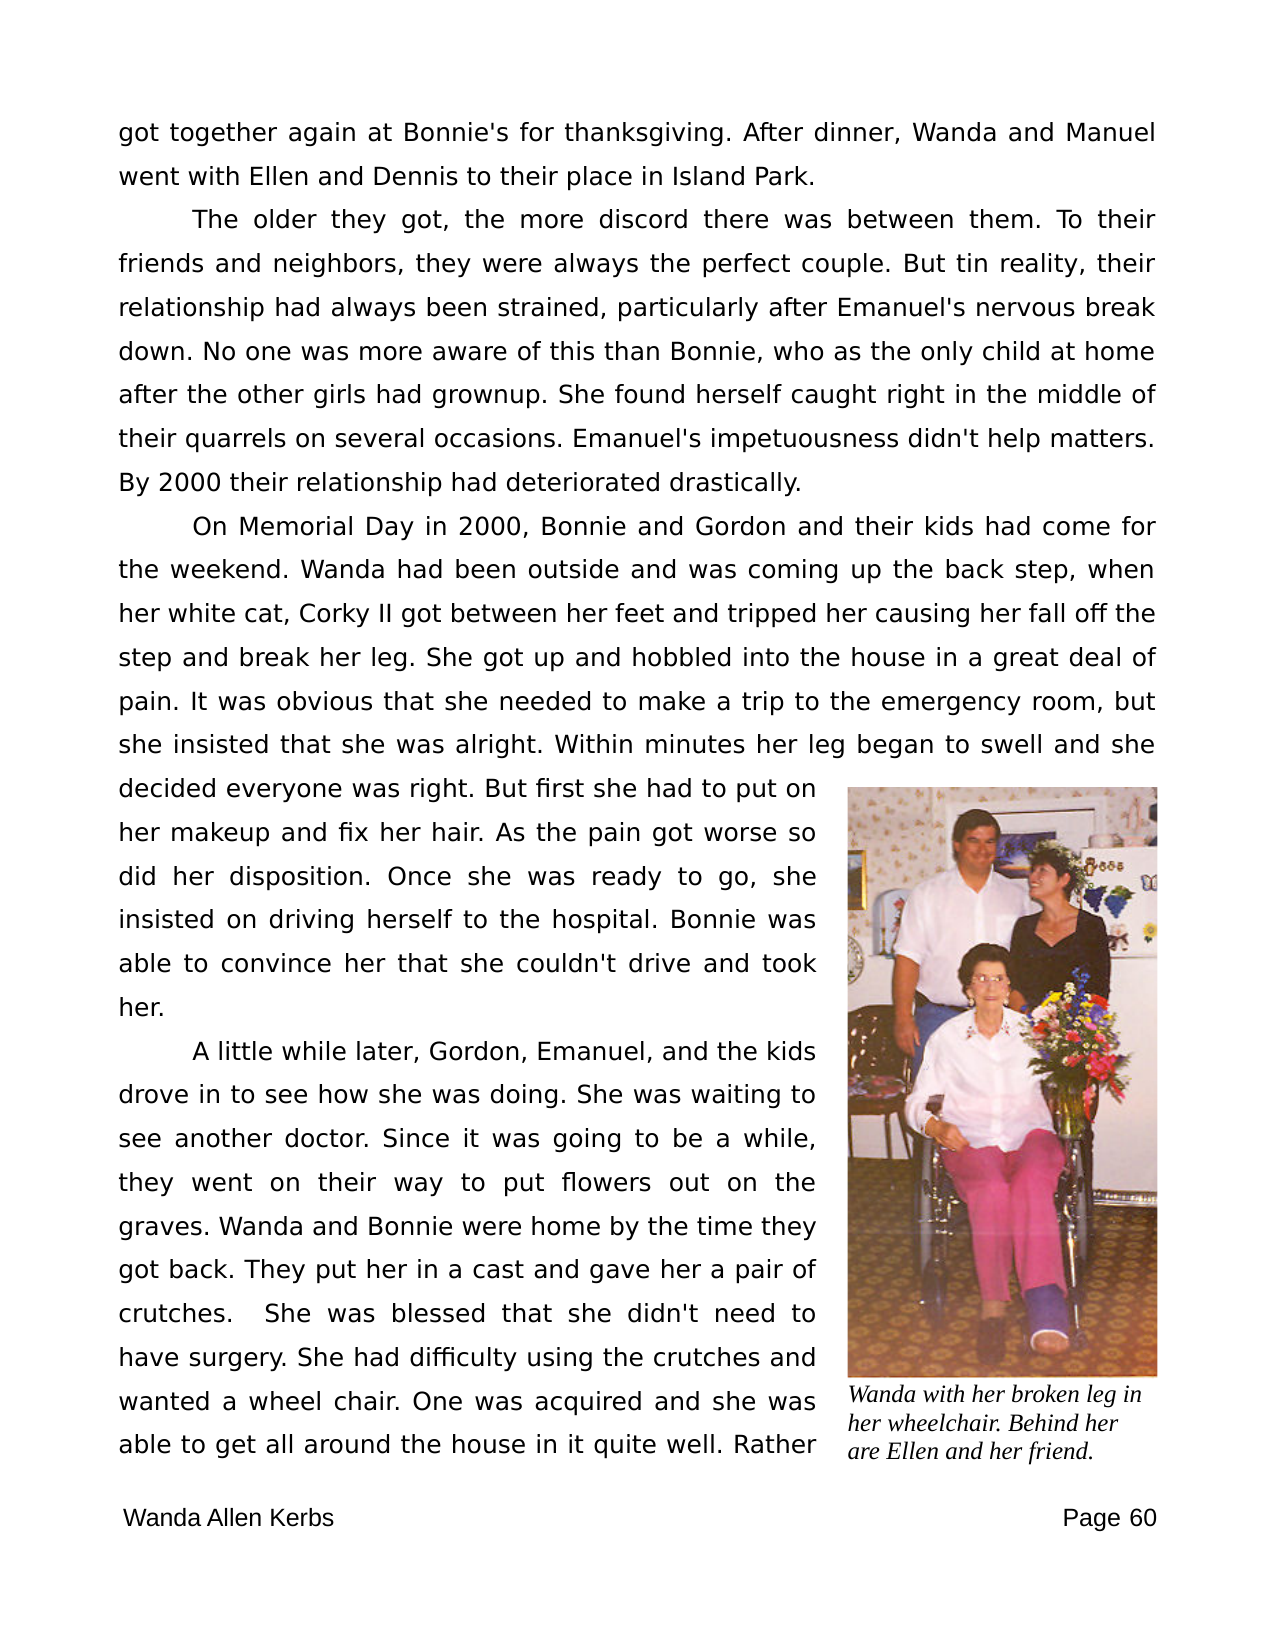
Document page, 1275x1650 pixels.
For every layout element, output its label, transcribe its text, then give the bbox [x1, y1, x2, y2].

picture [847, 787, 1158, 1379]
text The older they got, the more discord there was between them. To their friends and neighbors, they were always the perfect couple. But tin reality, their relationship had always been strained, particularly after Emanuel's nervous break down. No one was more aware of this than Bonnie, who as the only child at home after the other girls had grownup. She found herself caught right in the middle of their quarrels on several occasions. Emanuel's impetuousness didn't help matters. By 2000 their relationship had deteriorated drastically. [118, 206, 1157, 497]
text On Memorial Day in 2000, Bonnie and Gordon and their kids had come for the weekend. Wanda had been outside and was coming up the back step, when her white cat, Corky II got between her feet and tripped her causing her fall off the step and break her leg. She got up and hobbled into the house in a great deal of pain. It was obvious that she needed to make a trip to the emergency room, but she insisted that she was alright. Within minutes her leg began to swell and she decided everyone was right. But first she had to put on her makeup and fix her hair. As the pain got worse so did her disposition. Once she was ready to go, she insisted on driving herself to the hospital. Bonnie was able to convince her that she couldn't drive and took her. [118, 512, 1157, 1022]
text A little while later, Gordon, Emanuel, and the kids drove in to see how she was doing. She was waiting to see another doctor. Since it was going to be a while, they went on their way to put flowers out on the graves. Wanda and Bonnie were home by the time they got back. They put her in a cast and gave her a pair of crutches. She was blessed that she didn't need to have surgery. She had difficulty using the crutches and wanted a wheel chair. One was acquired and she was able to get all around the house in it quite well. Rather [118, 1037, 847, 1460]
text Wanda with her broken leg in her wheelchair. Behind her are Ellen and her friend. [847, 1379, 1157, 1465]
text got together again at Bonnie's for thanksgiving. After dinner, Wanda and Manuel went with Ellen and Dennis to their place in Island Park. [118, 118, 1157, 191]
